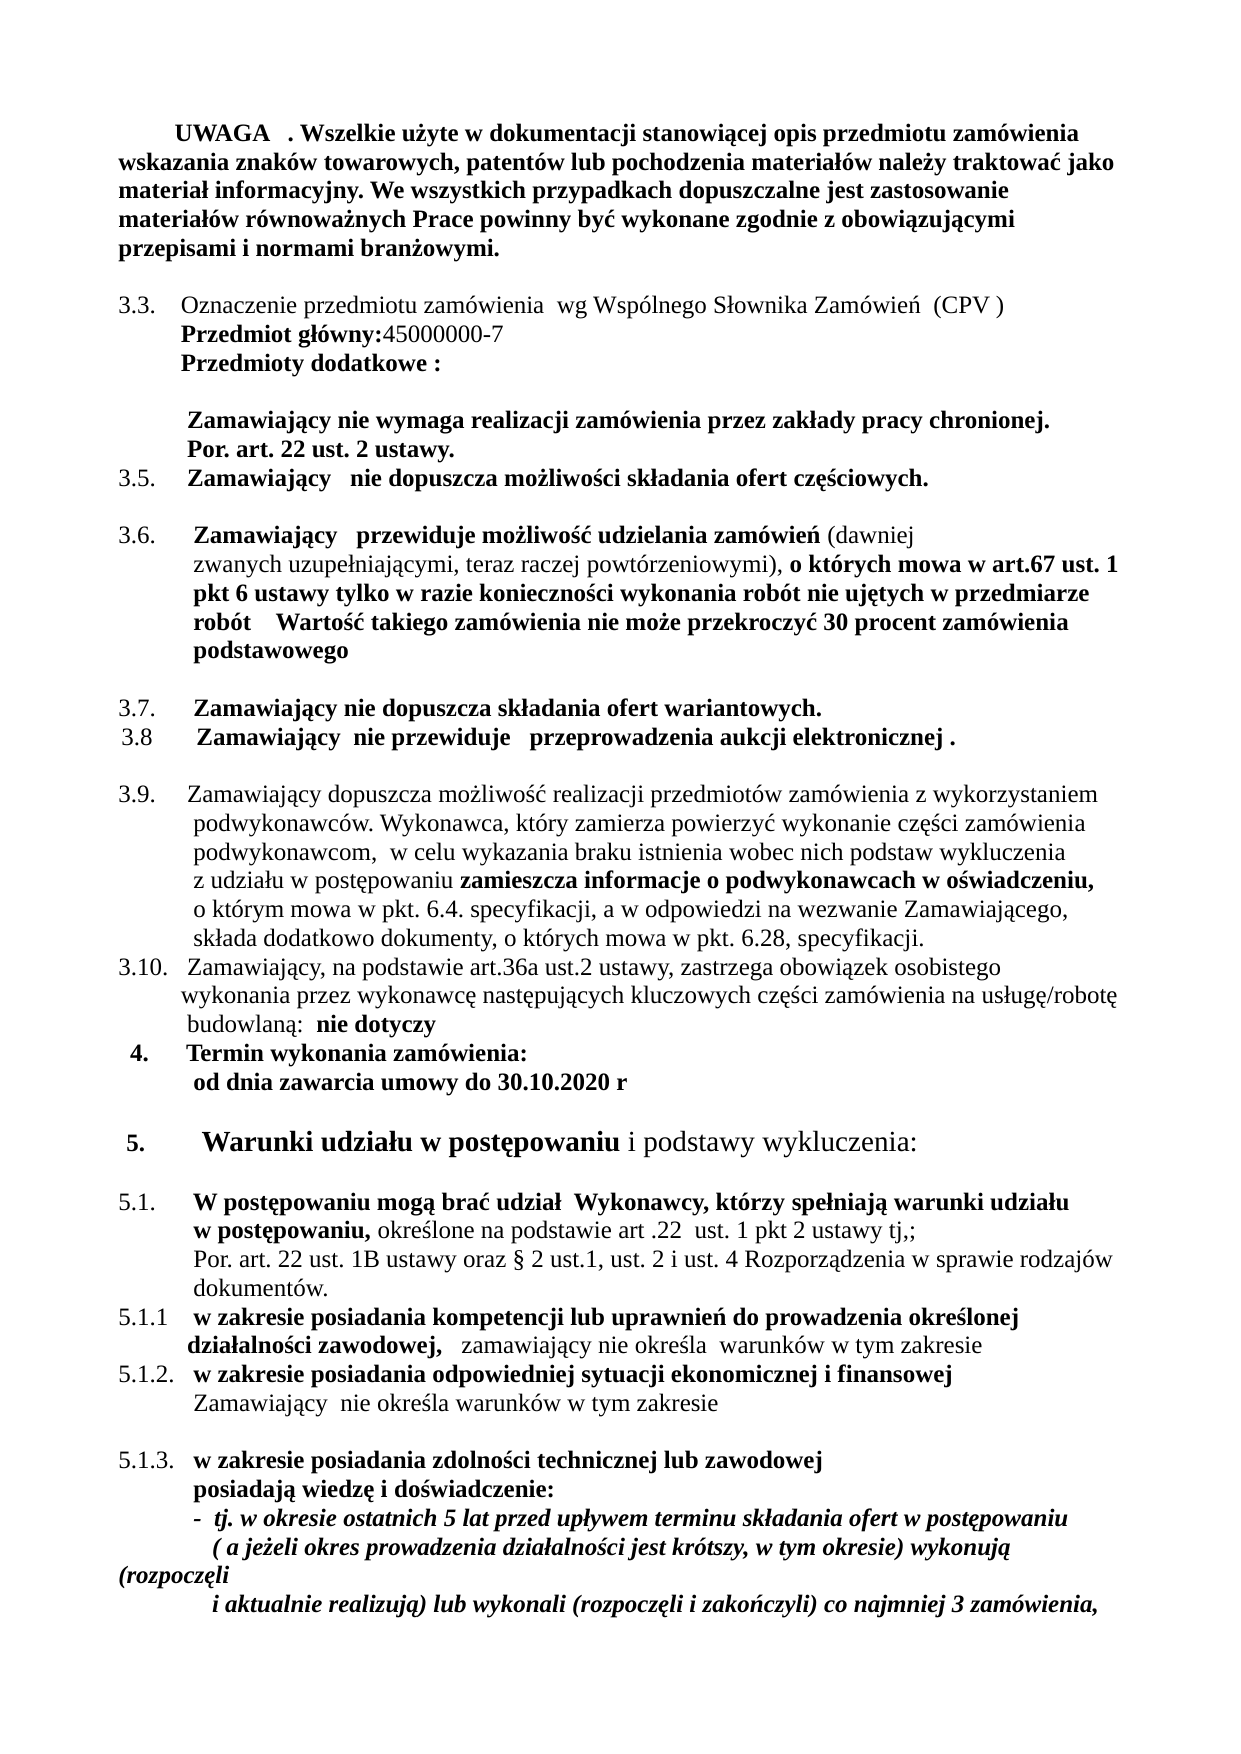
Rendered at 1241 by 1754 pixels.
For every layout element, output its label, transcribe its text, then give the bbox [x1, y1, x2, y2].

text 5.1.2. w zakresie posiadania odpowiedniej sytuacji ekonomicznej i finansowej [118, 1359, 1122, 1388]
text 5.1. W postępowaniu mogą brać udział Wykonawcy, którzy spełniają warunki udziału [118, 1187, 1122, 1215]
text pkt 6 ustawy tylko w razie konieczności wykonania robót nie ujętych w przedmiarze [118, 578, 1122, 607]
text 3.3. Oznaczenie przedmiotu zamówienia wg Wspólnego Słownika Zamówień (CPV ) [118, 291, 1122, 319]
text 5.1.1 w zakresie posiadania kompetencji lub uprawnień do prowadzenia określonej [118, 1302, 1122, 1330]
text dokumentów. [118, 1273, 1122, 1302]
text 5.1.3. w zakresie posiadania zdolności technicznej lub zawodowej [118, 1445, 1122, 1474]
text podwykonawców. Wykonawca, który zamierza powierzyć wykonanie części zamówienia [118, 808, 1122, 837]
text od dnia zawarcia umowy do 30.10.2020 r [118, 1067, 1122, 1096]
text UWAGA . Wszelkie użyte w dokumentacji stanowiącej opis przedmiotu zamówienia wskazania znaków towarowych, patentów lub pochodzenia materiałów należy traktować jako materiał informacyjny. We wszystkich przypadkach dopuszczalne jest zastosowanie materiałów równoważnych Prace powinny być wykonane zgodnie z obowiązującymi przepisami i normami branżowymi. [118, 118, 1122, 262]
text ( a jeżeli okres prowadzenia działalności jest krótszy, w tym okresie) wykonują (rozpoczęli [118, 1532, 1122, 1589]
text 3.6. Zamawiający przewiduje możliwość udzielania zamówień (dawniej [118, 521, 1122, 549]
text Por. art. 22 ust. 2 ustawy. [118, 434, 1122, 463]
text 3.10. Zamawiający, na podstawie art.36a ust.2 ustawy, zastrzega obowiązek osobistego [118, 952, 1122, 981]
text o którym mowa w pkt. 6.4. specyfikacji, a w odpowiedzi na wezwanie Zamawiającego, [118, 894, 1122, 923]
text zwanych uzupełniającymi, teraz raczej powtórzeniowymi), o których mowa w art.67 ust. 1 [118, 549, 1122, 578]
text 3.9. Zamawiający dopuszcza możliwość realizacji przedmiotów zamówienia z wykorzystaniem [118, 779, 1122, 808]
text podstawowego [118, 636, 1122, 664]
text 3.7. Zamawiający nie dopuszcza składania ofert wariantowych. [118, 693, 1122, 722]
text budowlaną: nie dotyczy [118, 1009, 1122, 1038]
text 3.5. Zamawiający nie dopuszcza możliwości składania ofert częściowych. [118, 463, 1122, 492]
text Przedmioty dodatkowe : [118, 348, 1122, 377]
text Przedmiot główny:45000000-7 [118, 319, 1122, 348]
text posiadają wiedzę i doświadczenie: [118, 1474, 1122, 1503]
text Zamawiający nie określa warunków w tym zakresie [118, 1388, 1122, 1417]
text Zamawiający nie wymaga realizacji zamówienia przez zakłady pracy chronionej. [118, 406, 1122, 434]
text z udziału w postępowaniu zamieszcza informacje o podwykonawcach w oświadczeniu, [118, 866, 1122, 894]
text Por. art. 22 ust. 1B ustawy oraz § 2 ust.1, ust. 2 i ust. 4 Rozporządzenia w sprawie rodzajów [118, 1244, 1122, 1273]
text 3.8 Zamawiający nie przewiduje przeprowadzenia aukcji elektronicznej . [115, 722, 1122, 751]
text - tj. w okresie ostatnich 5 lat przed upływem terminu składania ofert w postępowaniu [118, 1503, 1122, 1532]
text 5. Warunki udziału w postępowaniu i podstawy wykluczenia: [120, 1124, 1122, 1158]
text podwykonawcom, w celu wykazania braku istnienia wobec nich podstaw wykluczenia [118, 837, 1122, 866]
text i aktualnie realizują) lub wykonali (rozpoczęli i zakończyli) co najmniej 3 zamówienia, [118, 1589, 1122, 1618]
text działalności zawodowej, zamawiający nie określa warunków w tym zakresie [118, 1330, 1122, 1359]
text składa dodatkowo dokumenty, o których mowa w pkt. 6.28, specyfikacji. [118, 923, 1122, 952]
text robót Wartość takiego zamówienia nie może przekroczyć 30 procent zamówienia [118, 607, 1122, 636]
text wykonania przez wykonawcę następujących kluczowych części zamówienia na usługę/robotę [118, 981, 1122, 1009]
text 4. Termin wykonania zamówienia: [130, 1038, 1122, 1067]
text w postępowaniu, określone na podstawie art .22 ust. 1 pkt 2 ustawy tj,; [118, 1215, 1122, 1244]
